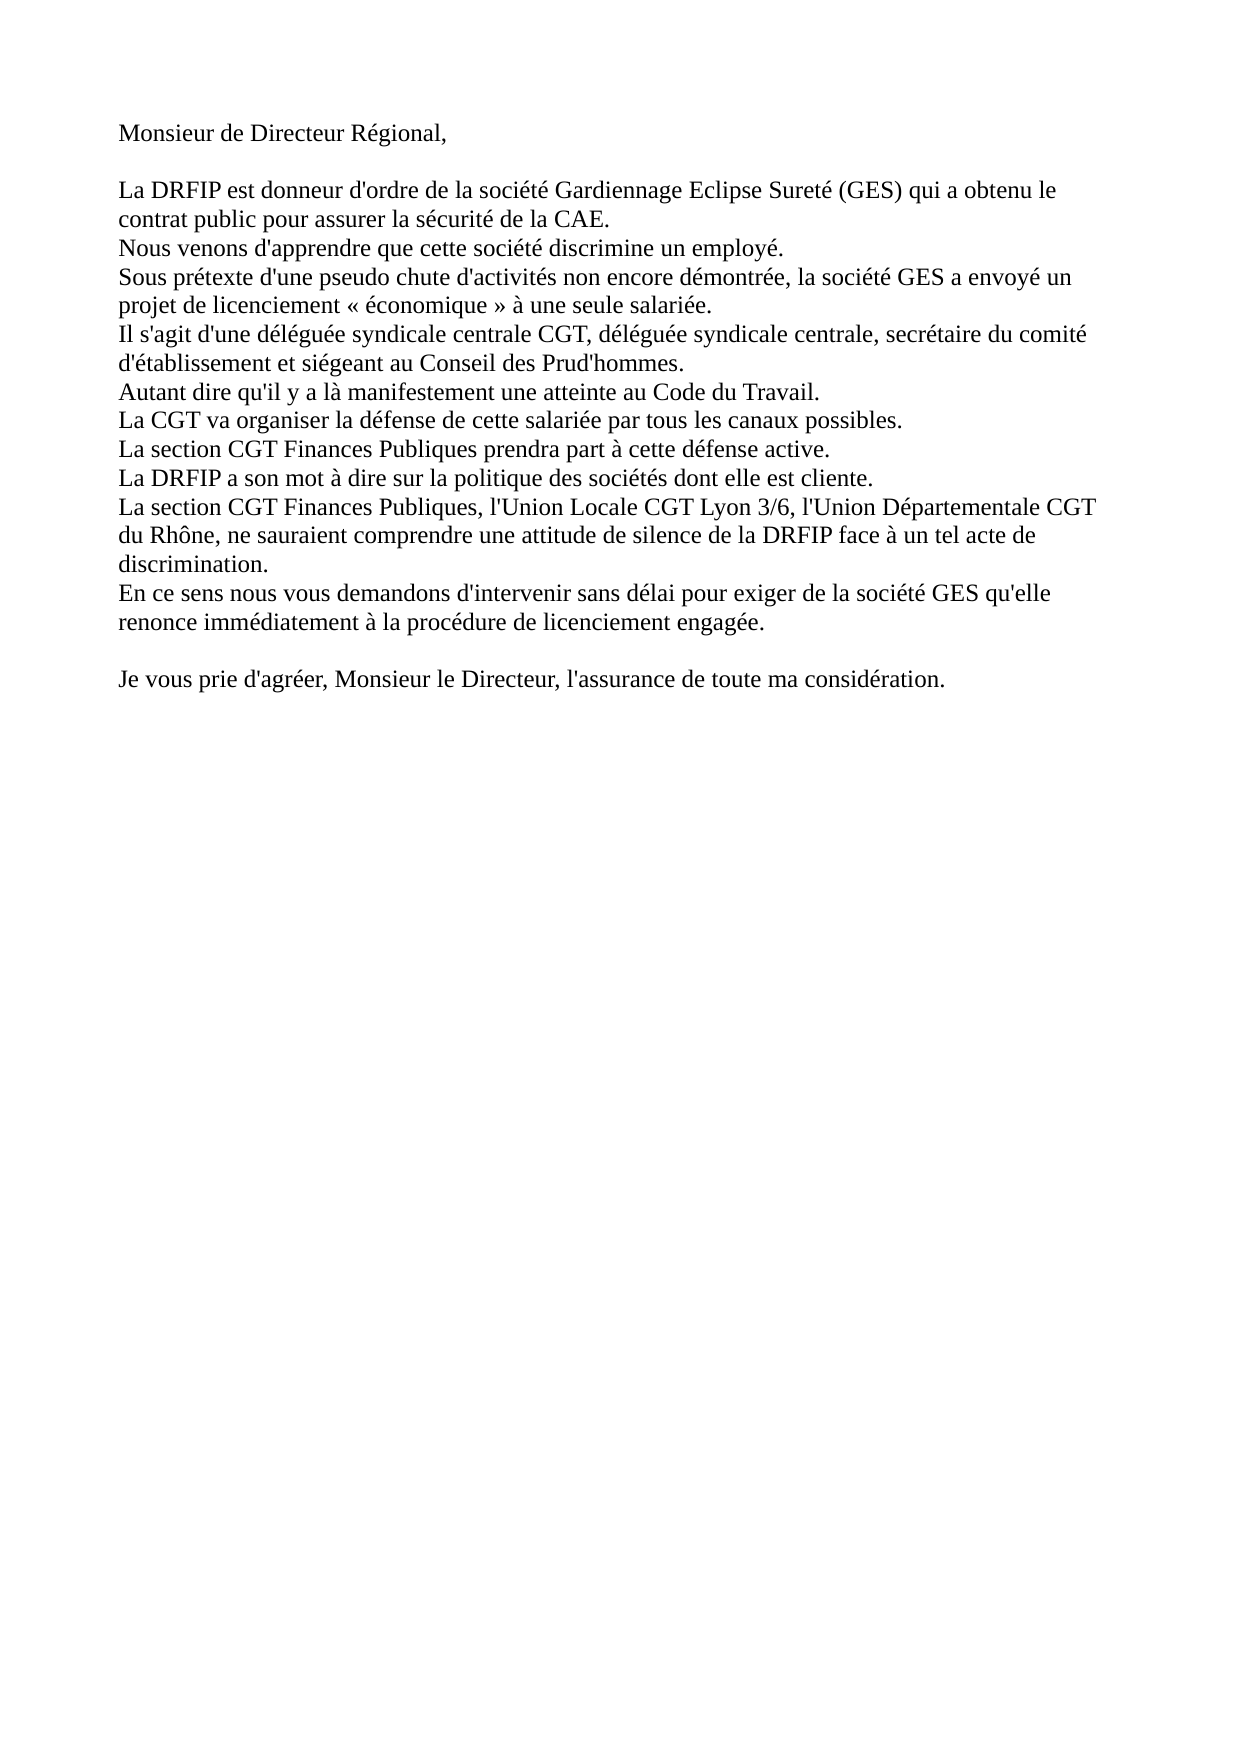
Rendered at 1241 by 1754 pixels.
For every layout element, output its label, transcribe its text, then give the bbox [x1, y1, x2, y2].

text Monsieur de Directeur Régional, [118, 118, 1122, 147]
text Il s'agit d'une déléguée syndicale centrale CGT, déléguée syndicale centrale, secrétaire du comité d'établissement et siégeant au Conseil des Prud'hommes. [118, 319, 1122, 377]
text La DRFIP est donneur d'ordre de la société Gardiennage Eclipse Sureté (GES) qui a obtenu le contrat public pour assurer la sécurité de la CAE. [118, 176, 1122, 233]
text La section CGT Finances Publiques, l'Union Locale CGT Lyon 3/6, l'Union Départementale CGT du Rhône, ne sauraient comprendre une attitude de silence de la DRFIP face à un tel acte de discrimination. [118, 492, 1122, 578]
text Nous venons d'apprendre que cette société discrimine un employé. [118, 233, 1122, 262]
text Je vous prie d'agréer, Monsieur le Directeur, l'assurance de toute ma considération. [118, 664, 1122, 693]
text La DRFIP a son mot à dire sur la politique des sociétés dont elle est cliente. [118, 463, 1122, 492]
text La section CGT Finances Publiques prendra part à cette défense active. [118, 434, 1122, 463]
text En ce sens nous vous demandons d'intervenir sans délai pour exiger de la société GES qu'elle renonce immédiatement à la procédure de licenciement engagée. [118, 578, 1122, 636]
text La CGT va organiser la défense de cette salariée par tous les canaux possibles. [118, 406, 1122, 434]
text Sous prétexte d'une pseudo chute d'activités non encore démontrée, la société GES a envoyé un projet de licenciement « économique » à une seule salariée. [118, 262, 1122, 319]
text Autant dire qu'il y a là manifestement une atteinte au Code du Travail. [118, 377, 1122, 406]
